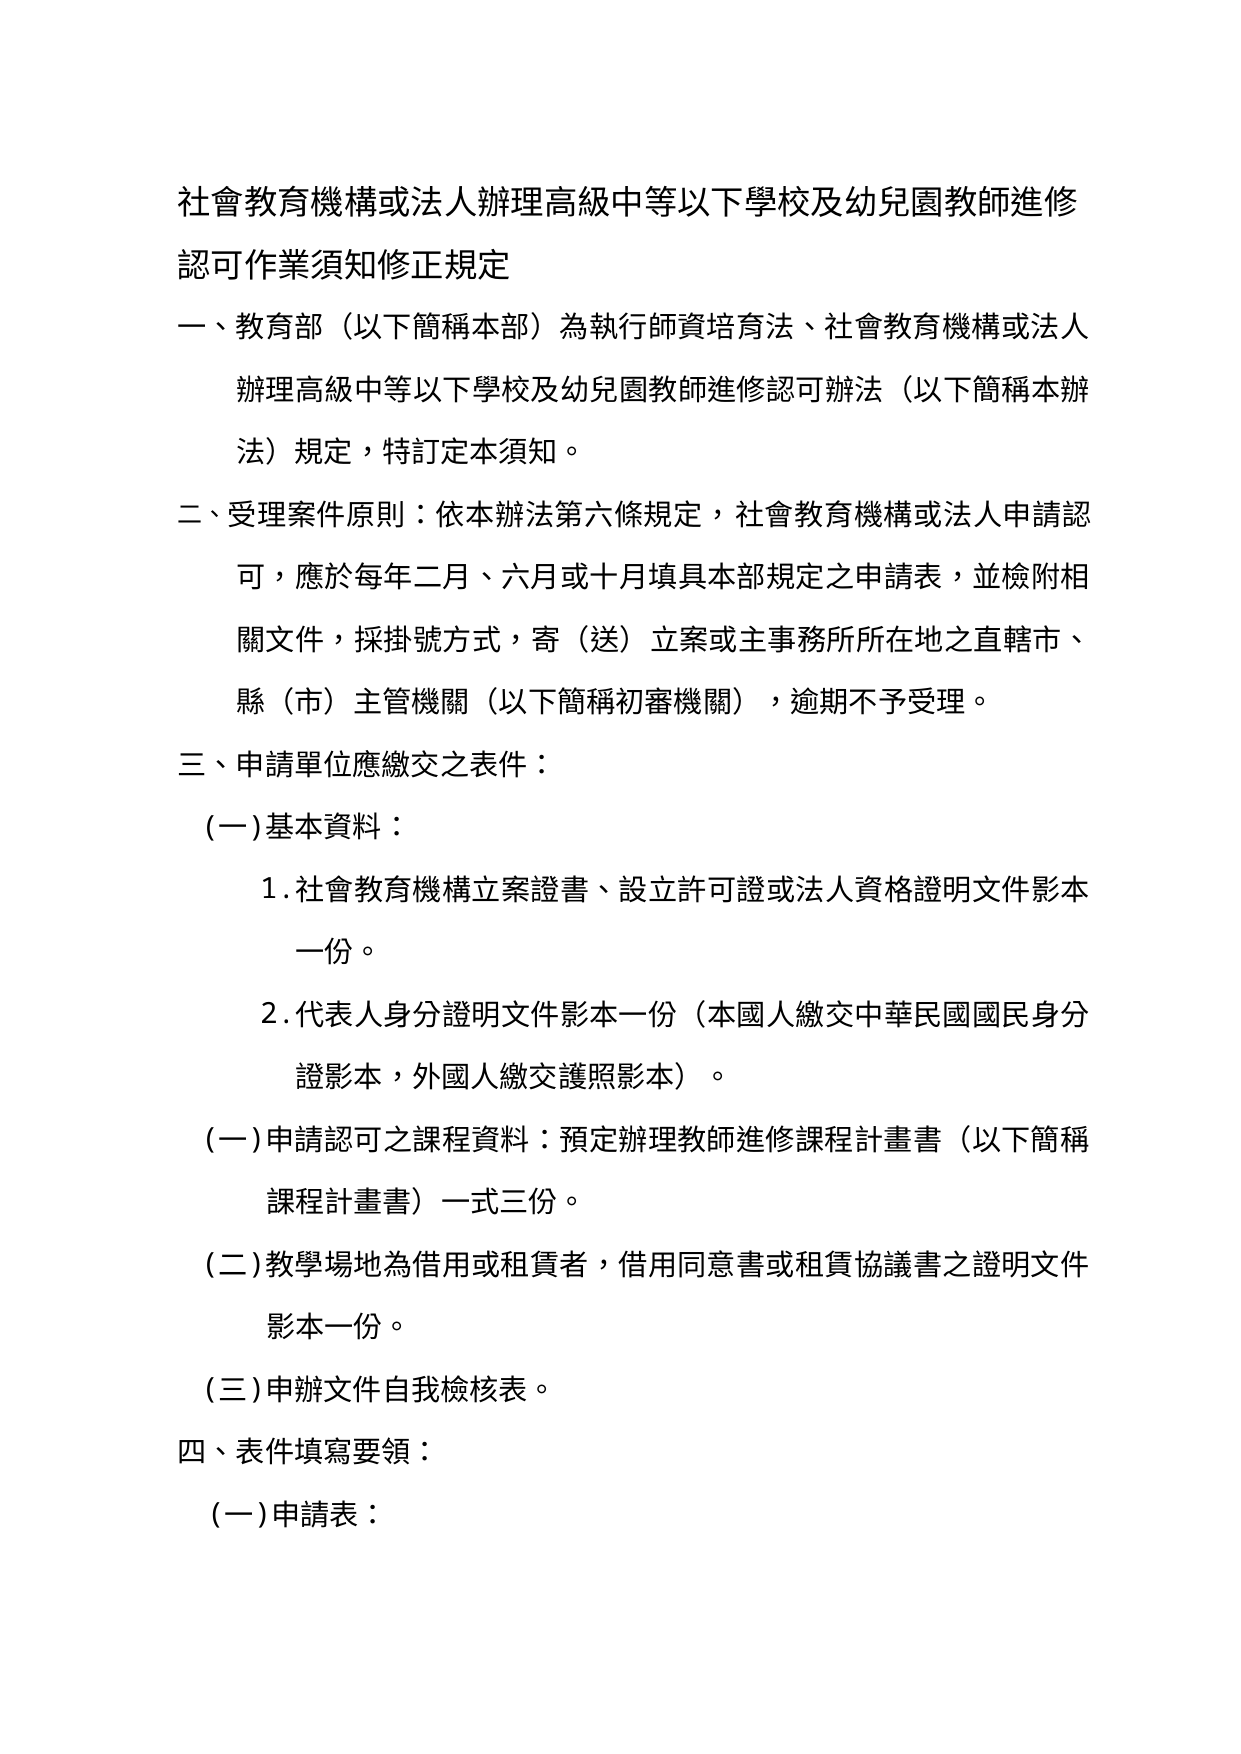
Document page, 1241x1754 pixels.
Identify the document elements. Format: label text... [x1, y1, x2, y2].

list 社會教育機構立案證書、設立許可證或法人資格證明文件影本一份。 [260, 846, 1092, 971]
list 代表人身分證明文件影本一份（本國人繳交中華民國國民身分證影本，外國人繳交護照影本）。 [260, 971, 1092, 1096]
list 申請單位應繳交之表件： [177, 721, 1092, 783]
text 社會教育機構或法人辦理高級中等以下學校及幼兒園教師進修認可作業須知修正規定 [177, 158, 1092, 283]
list 申辦文件自我檢核表。 [201, 1346, 1092, 1408]
list 申請表： [207, 1471, 1092, 1533]
list 教學場地為借用或租賃者，借用同意書或租賃協議書之證明文件影本一份。 [201, 1221, 1092, 1346]
text 四、表件填寫要領： [177, 1408, 1092, 1471]
list 申請認可之課程資料：預定辦理教師進修課程計畫書（以下簡稱課程計畫書）一式三份。 [201, 1096, 1092, 1221]
list 教育部（以下簡稱本部）為執行師資培育法、社會教育機構或法人辦理高級中等以下學校及幼兒園教師進修認可辦法（以下簡稱本辦法）規定，特訂定本須知。 [177, 283, 1092, 471]
list 受理案件原則：依本辦法第六條規定，社會教育機構或法人申請認可，應於每年二月、六月或十月填具本部規定之申請表，並檢附相關文件，採掛號方式，寄（送）立案或主事務所所在地之直轄市、縣（市）主管機關（以下簡稱初審機關），逾期不予受理。 [177, 471, 1092, 721]
list 基本資料： [201, 783, 1092, 846]
